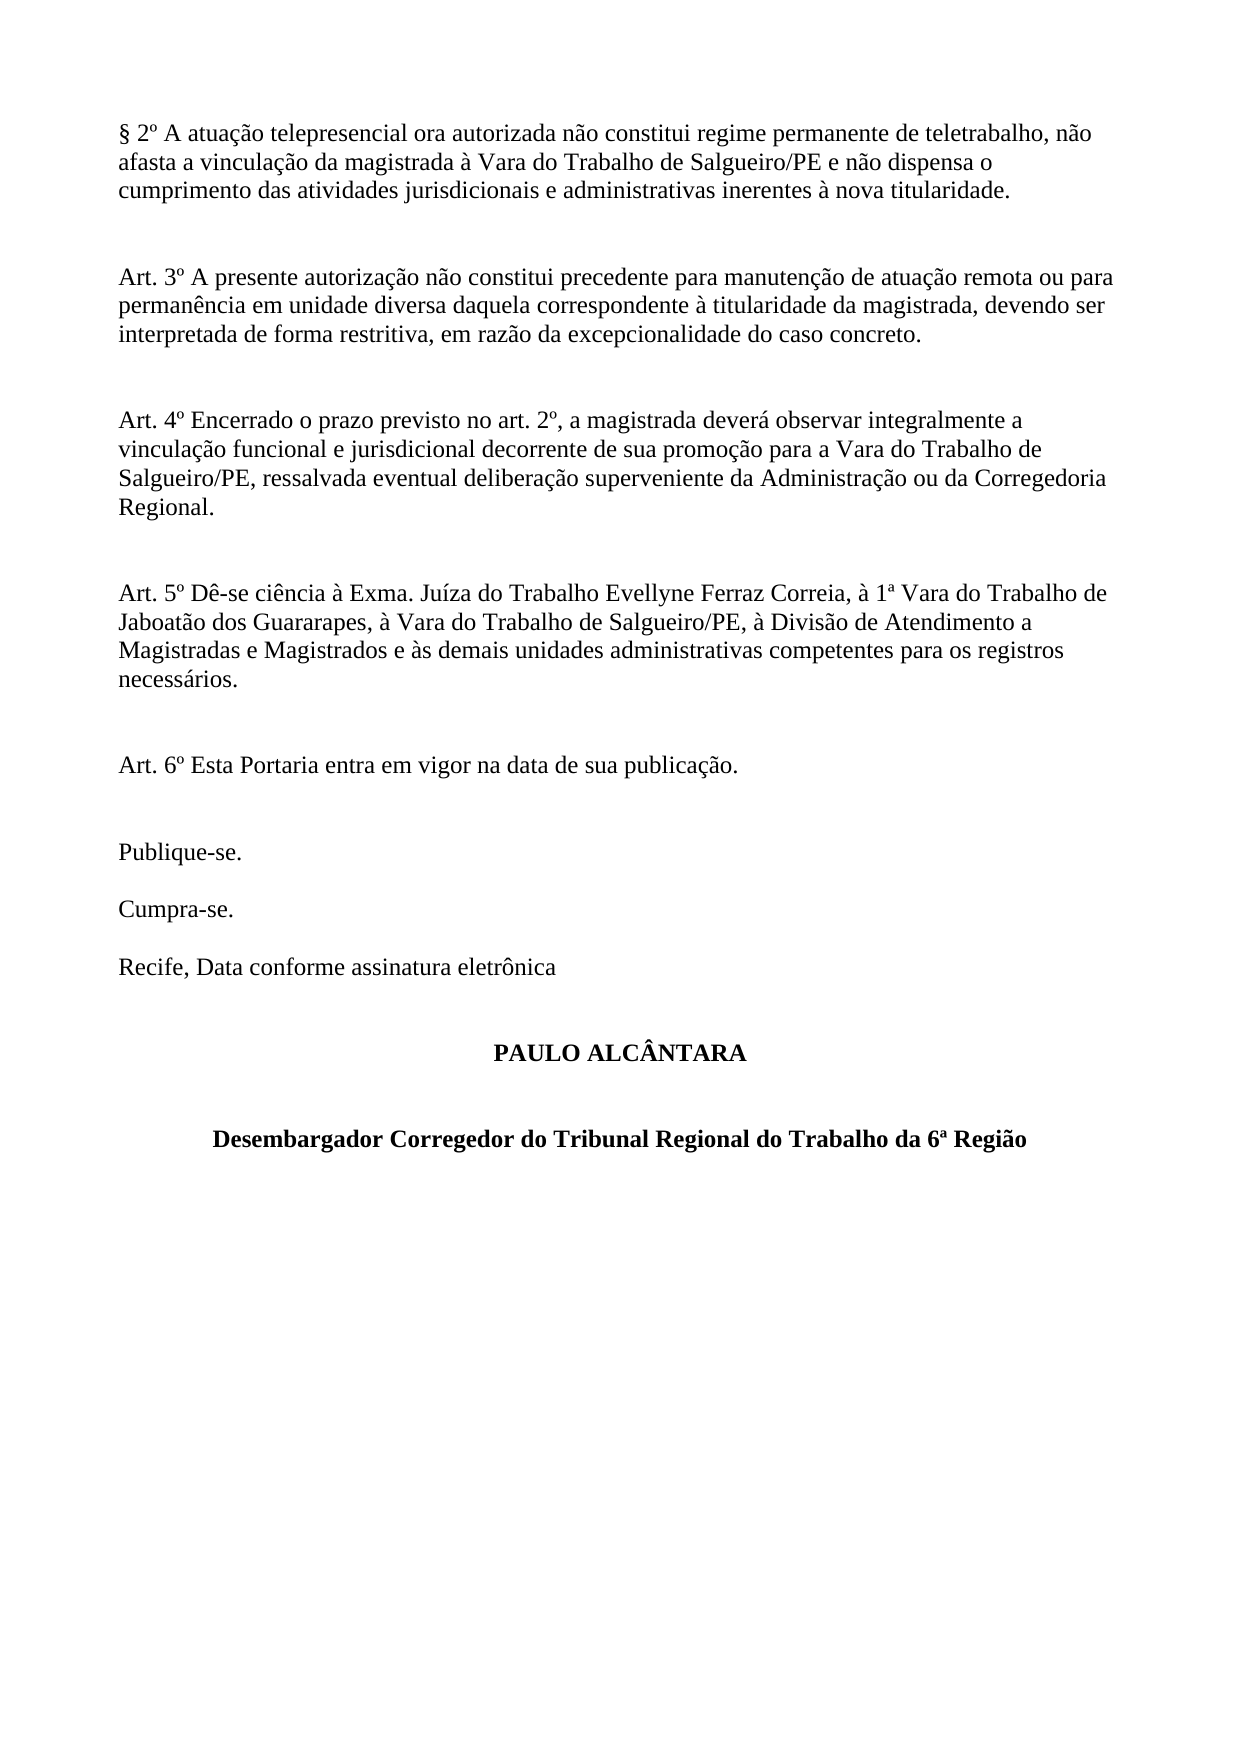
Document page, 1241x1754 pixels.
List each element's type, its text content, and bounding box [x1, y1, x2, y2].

text PAULO ALCÂNTARA [118, 1038, 1122, 1067]
text Cumpra-se. [118, 894, 1122, 923]
text Desembargador Corregedor do Tribunal Regional do Trabalho da 6ª Região [118, 1124, 1122, 1153]
text Art. 3º A presente autorização não constitui precedente para manutenção de atuação remota ou para permanência em unidade diversa daquela correspondente à titularidade da magistrada, devendo ser interpretada de forma restritiva, em razão da excepcionalidade do caso concreto. [118, 262, 1122, 348]
text Publique-se. [118, 837, 1122, 866]
text Art. 5º Dê-se ciência à Exma. Juíza do Trabalho Evellyne Ferraz Correia, à 1ª Vara do Trabalho de Jaboatão dos Guararapes, à Vara do Trabalho de Salgueiro/PE, à Divisão de Atendimento a Magistradas e Magistrados e às demais unidades administrativas competentes para os registros necessários. [118, 578, 1122, 693]
text § 2º A atuação telepresencial ora autorizada não constitui regime permanente de teletrabalho, não afasta a vinculação da magistrada à Vara do Trabalho de Salgueiro/PE e não dispensa o cumprimento das atividades jurisdicionais e administrativas inerentes à nova titularidade. [118, 118, 1122, 204]
text Recife, Data conforme assinatura eletrônica [118, 952, 1122, 981]
text Art. 4º Encerrado o prazo previsto no art. 2º, a magistrada deverá observar integralmente a vinculação funcional e jurisdicional decorrente de sua promoção para a Vara do Trabalho de Salgueiro/PE, ressalvada eventual deliberação superveniente da Administração ou da Corregedoria Regional. [118, 406, 1122, 521]
text Art. 6º Esta Portaria entra em vigor na data de sua publicação. [118, 751, 1122, 779]
